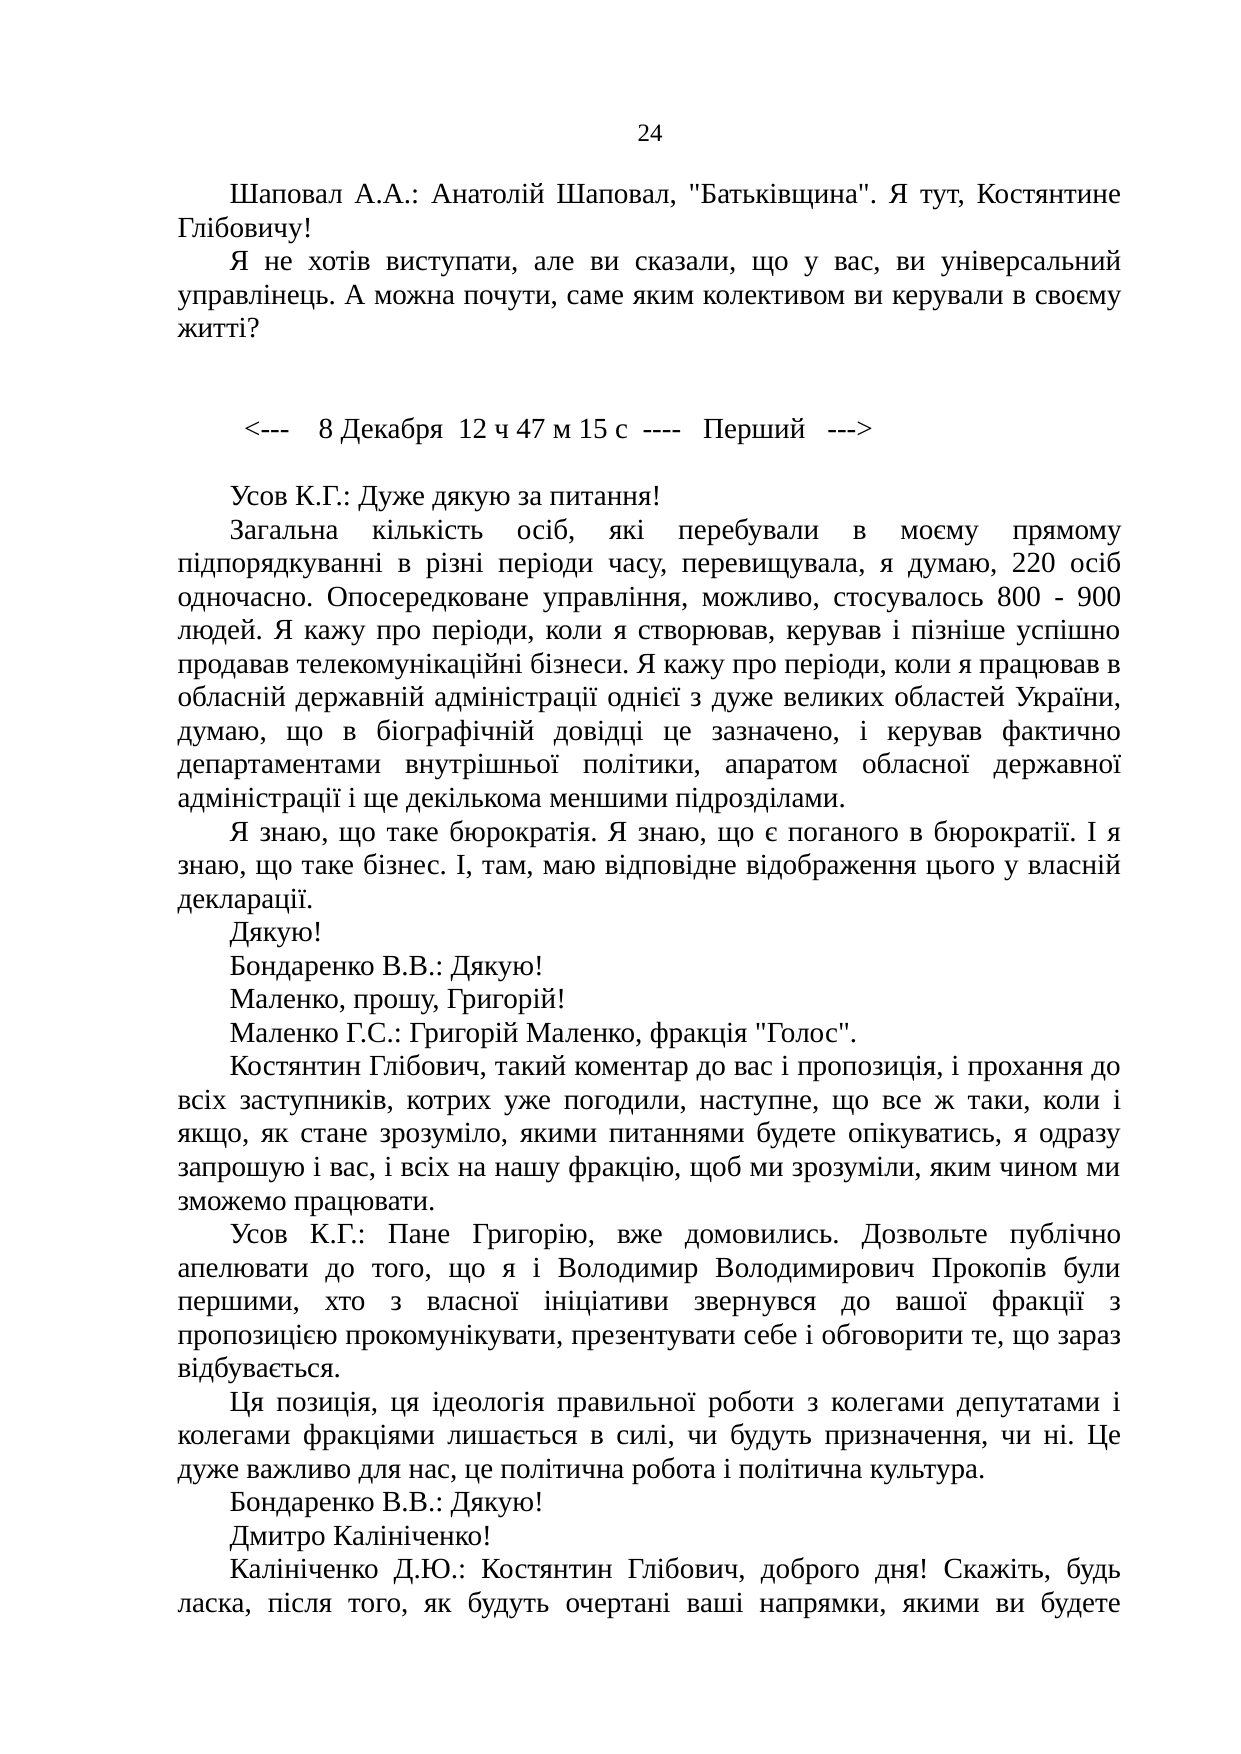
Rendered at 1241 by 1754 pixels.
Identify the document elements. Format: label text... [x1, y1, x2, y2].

text Костянтин Глібович, такий коментар до вас і пропозиція, і прохання до всіх заступників, котрих уже погодили, наступне, що все ж таки, коли і якщо, як стане зрозуміло, якими питаннями будете опікуватись, я одразу запрошую і вас, і всіх на нашу фракцію, щоб ми зрозуміли, яким чином ми зможемо працювати. [177, 1048, 1122, 1216]
text Бондаренко В.В.: Дякую! [177, 1484, 1122, 1518]
text Ця позиція, ця ідеологія правильної роботи з колегами депутатами і колегами фракціями лишається в силі, чи будуть призначення, чи ні. Це дуже важливо для нас, це політична робота і політична культура. [177, 1384, 1122, 1484]
text Усов К.Г.: Пане Григорію, вже домовились. Дозвольте публічно апелювати до того, що я і Володимир Володимирович Прокопів були першими, хто з власної ініціативи звернувся до вашої фракції з пропозицією прокомунікувати, презентувати себе і обговорити те, що зараз відбувається. [177, 1216, 1122, 1384]
text Загальна кількість осіб, які перебували в моєму прямому підпорядкуванні в різні періоди часу, перевищувала, я думаю, 220 осіб одночасно. Опосередковане управління, можливо, стосувалось 800 - 900 людей. Я кажу про періоди, коли я створював, керував і пізніше успішно продавав телекомунікаційні бізнеси. Я кажу про періоди, коли я працював в обласній державній адміністрації однієї з дуже великих областей України, думаю, що в біографічній довідці це зазначено, і керував фактично департаментами внутрішньої політики, апаратом обласної державної адміністрації і ще декількома меншими підрозділами. [177, 512, 1122, 814]
text Дякую! [177, 914, 1122, 948]
text Калініченко Д.Ю.: Костянтин Глібович, доброго дня! Скажіть, будь ласка, після того, як будуть очертані ваші напрямки, якими ви будете [177, 1552, 1122, 1619]
text Дмитро Калініченко! [177, 1518, 1122, 1552]
text Шаповал А.А.: Анатолій Шаповал, "Батьківщина". Я тут, Костянтине Глібовичу! [177, 176, 1122, 243]
text Маленко Г.С.: Григорій Маленко, фракція "Голос". [177, 1015, 1122, 1048]
text Я знаю, що таке бюрократія. Я знаю, що є поганого в бюрократії. І я знаю, що таке бізнес. І, там, маю відповідне відображення цього у власній декларації. [177, 814, 1122, 914]
text Усов К.Г.: Дуже дякую за питання! [177, 478, 1122, 512]
text Я не хотів виступати, але ви сказали, що у вас, ви універсальний управлінець. А можна почути, саме яким колективом ви керували в своєму житті? [177, 243, 1122, 344]
text <--- 8 Декабря 12 ч 47 м 15 с ---- Перший ---> [177, 411, 1122, 445]
text Бондаренко В.В.: Дякую! [177, 948, 1122, 981]
text Маленко, прошу, Григорій! [177, 981, 1122, 1015]
